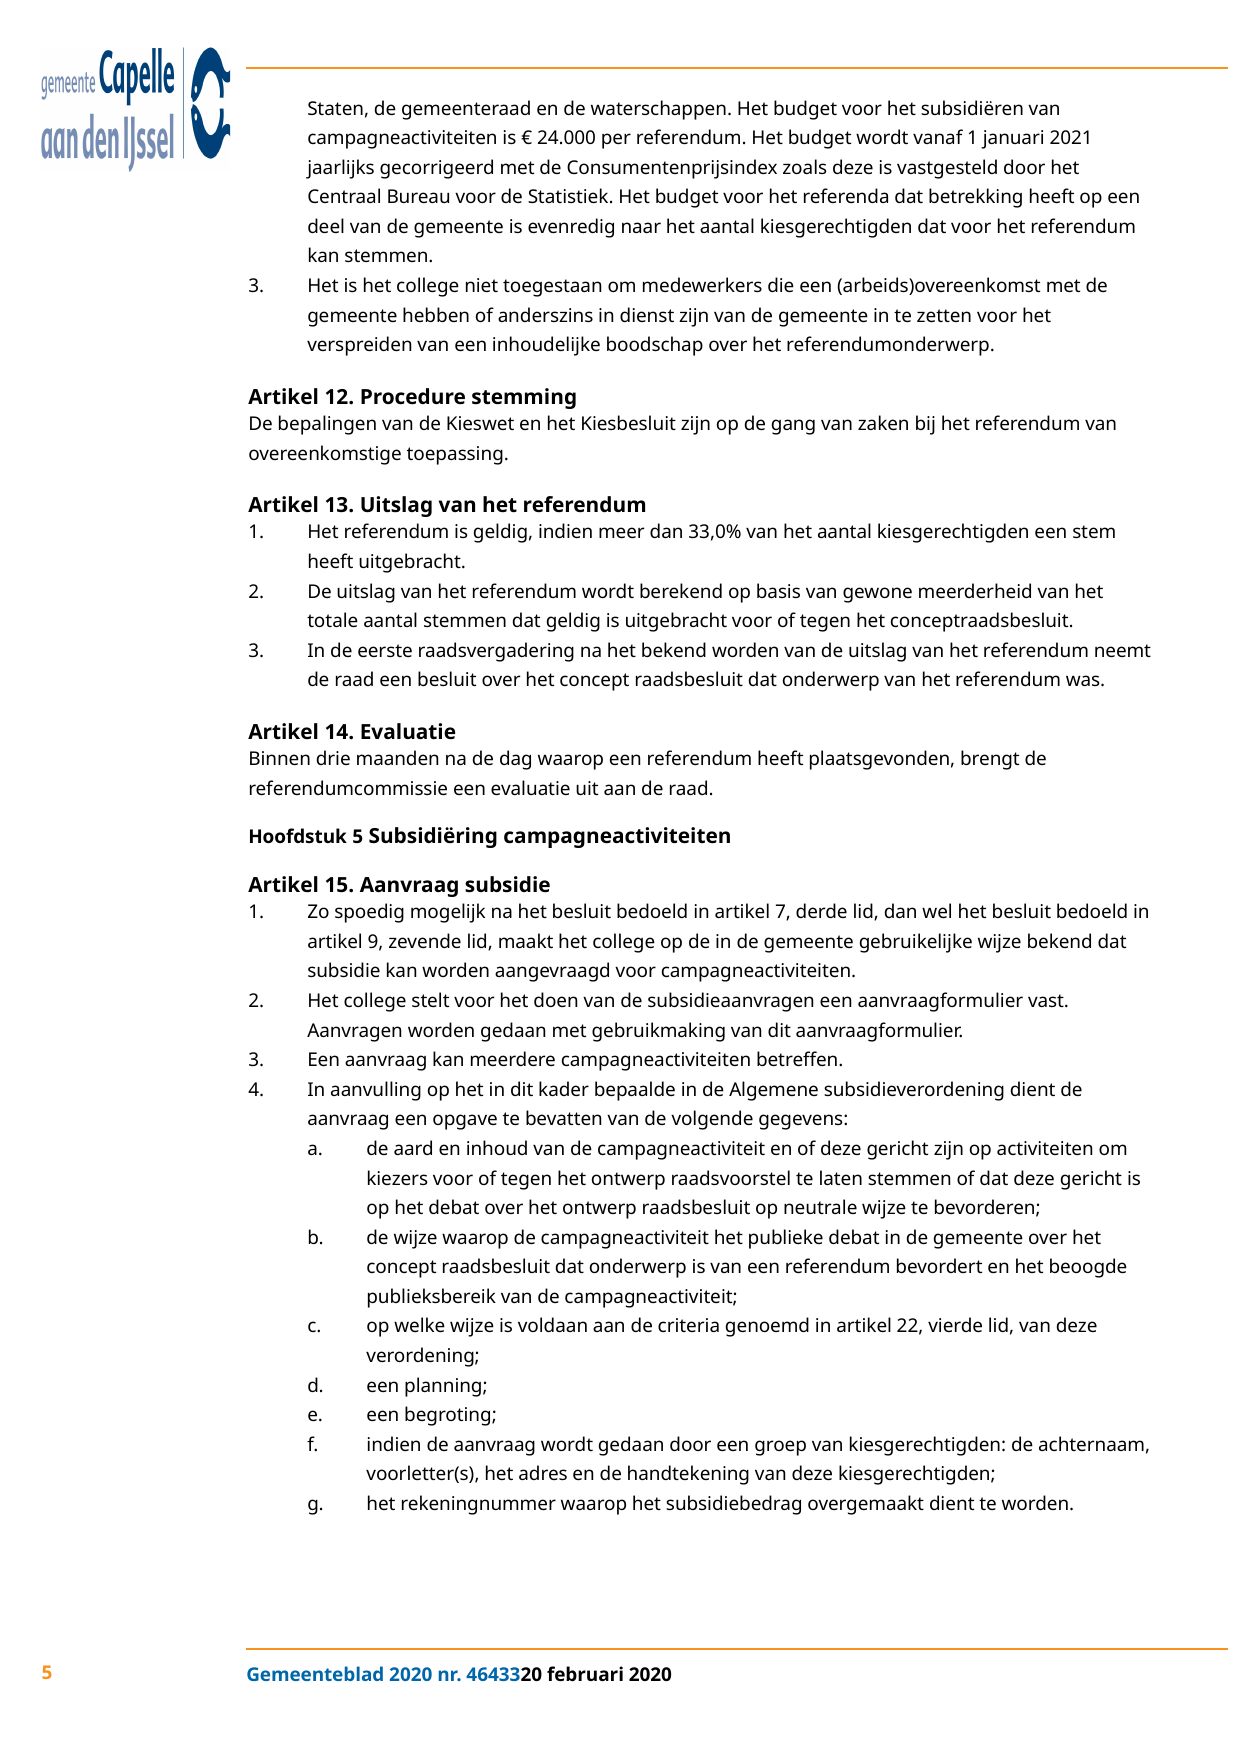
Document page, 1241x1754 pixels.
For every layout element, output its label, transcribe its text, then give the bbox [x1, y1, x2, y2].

list Zo spoedig mogelijk na het besluit bedoeld in artikel 7, derde lid, dan wel het besluit bedoeld in artikel 9, zevende lid, maakt het college op de in de gemeente gebruikelijke wijze bekend dat subsidie kan worden aangevraagd voor campagneactiviteiten. [248, 898, 1152, 983]
list een begroting; [307, 1401, 1152, 1427]
list In aanvulling op het in dit kader bepaalde in de Algemene subsidieverordening dient de aanvraag een opgave te bevatten van de volgende gegevens: [248, 1076, 1152, 1131]
list Het referendum is geldig, indien meer dan 33,0% van het aantal kiesgerechtigden een stem heeft uitgebracht. [248, 519, 1152, 574]
list op welke wijze is voldaan aan de criteria genoemd in artikel 22, vierde lid, van deze verordening; [307, 1313, 1152, 1368]
text Artikel 15. Aanvraag subsidie [248, 870, 1152, 898]
list Staten, de gemeenteraad en de waterschappen. Het budget voor het subsidiëren van campagneactiviteiten is € 24.000 per referendum. Het budget wordt vanaf 1 januari 2021 jaarlijks gecorrigeerd met de Consumentenprijsindex zoals deze is vastgesteld door het Centraal Bureau voor de Statistiek. Het budget voor het referenda dat betrekking heeft op een deel van de gemeente is evenredig naar het aantal kiesgerechtigden dat voor het referendum kan stemmen. [248, 95, 1152, 268]
text De bepalingen van de Kieswet en het Kiesbesluit zijn op de gang van zaken bij het referendum van overeenkomstige toepassing. [248, 410, 1152, 466]
picture [41, 47, 231, 172]
text Artikel 13. Uitslag van het referendum [248, 490, 1152, 519]
list Het is het college niet toegestaan om medewerkers die een (arbeids)overeenkomst met de gemeente hebben of anderszins in dienst zijn van de gemeente in te zetten voor het verspreiden van een inhoudelijke boodschap over het referendumonderwerp. [248, 272, 1152, 357]
list indien de aanvraag wordt gedaan door een groep van kiesgerechtigden: de achternaam, voorletter(s), het adres en de handtekening van deze kiesgerechtigden; [307, 1431, 1152, 1486]
list de aard en inhoud van de campagneactiviteit en of deze gericht zijn op activiteiten om kiezers voor of tegen het ontwerp raadsvoorstel te laten stemmen of dat deze gericht is op het debat over het ontwerp raadsbesluit op neutrale wijze te bevorderen; [307, 1135, 1152, 1220]
list het rekeningnummer waarop het subsidiebedrag overgemaakt dient te worden. [307, 1490, 1152, 1516]
text Binnen drie maanden na de dag waarop een referendum heeft plaatsgevonden, brengt de referendumcommissie een evaluatie uit aan de raad. [248, 746, 1152, 801]
text Artikel 12. Procedure stemming [248, 382, 1152, 410]
list een planning; [307, 1372, 1152, 1397]
list In de eerste raadsvergadering na het bekend worden van de uitslag van het referendum neemt de raad een besluit over het concept raadsbesluit dat onderwerp van het referendum was. [248, 637, 1152, 692]
list de wijze waarop de campagneactiviteit het publieke debat in de gemeente over het concept raadsbesluit dat onderwerp is van een referendum bevordert en het beoogde publieksbereik van de campagneactiviteit; [307, 1224, 1152, 1309]
text Artikel 14. Evaluatie [248, 717, 1152, 746]
list De uitslag van het referendum wordt berekend op basis van gewone meerderheid van het totale aantal stemmen dat geldig is uitgebracht voor of tegen het conceptraadsbesluit. [248, 578, 1152, 633]
text Hoofdstuk 5 Subsidiëring campagneactiviteiten [248, 821, 1152, 849]
list Een aanvraag kan meerdere campagneactiviteiten betreffen. [248, 1046, 1152, 1072]
list Het college stelt voor het doen van de subsidieaanvragen een aanvraagformulier vast. Aanvragen worden gedaan met gebruikmaking van dit aanvraagformulier. [248, 987, 1152, 1042]
